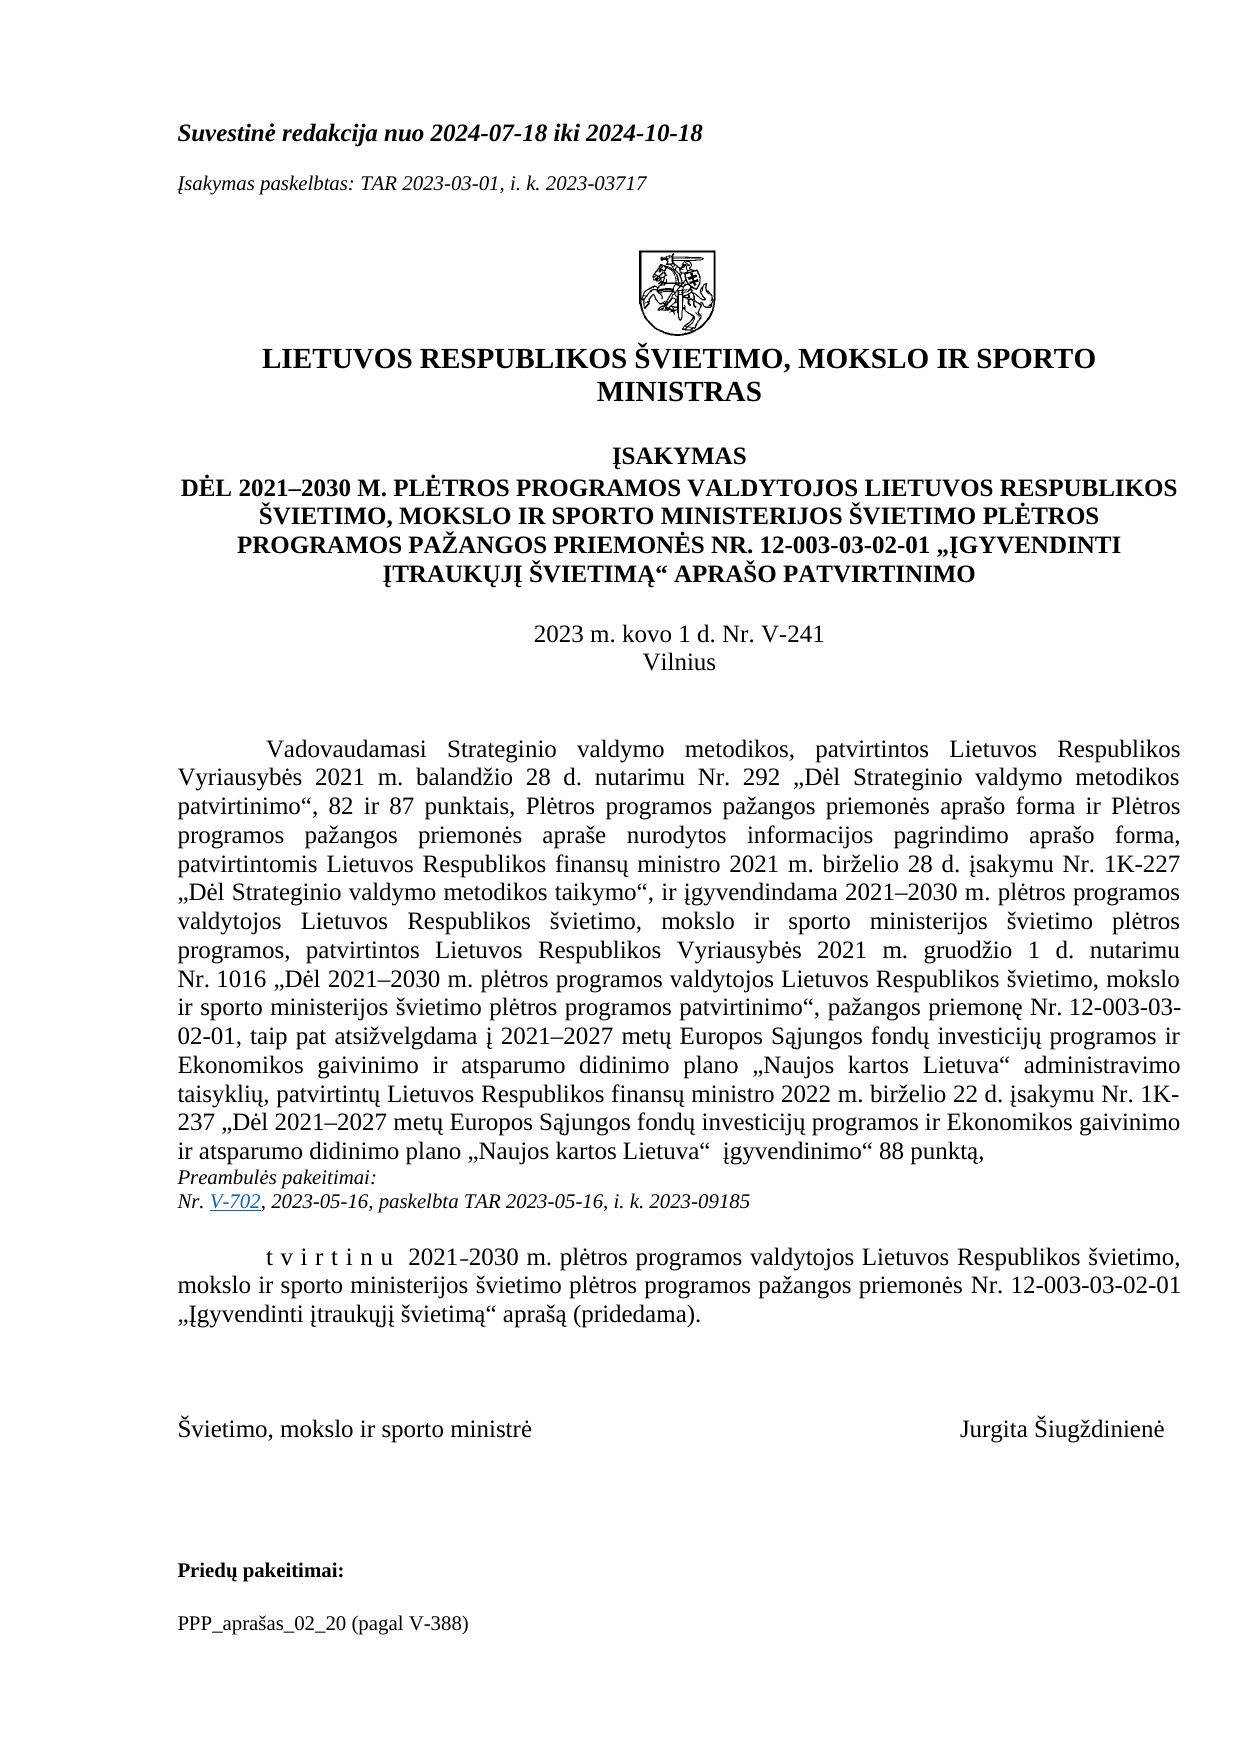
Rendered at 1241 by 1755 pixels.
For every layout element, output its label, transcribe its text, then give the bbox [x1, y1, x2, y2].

text ĮSAKYMAS [177, 441, 1181, 470]
text t v i r t i n u 2021–2030 m. plėtros programos valdytojos Lietuvos Respublikos švietimo, mokslo ir sporto ministerijos švietimo plėtros programos pažangos priemonės Nr. 12-003-03-02-01 „Įgyvendinti įtraukųjį švietimą“ aprašą (pridedama). [177, 1242, 1181, 1328]
text Vilnius [177, 647, 1181, 676]
subtitle 2023 m. kovo 1 d. Nr. V-241 [177, 619, 1181, 647]
text Vadovaudamasi Strateginio valdymo metodikos, patvirtintos Lietuvos Respublikos Vyriausybės 2021 m. balandžio 28 d. nutarimu Nr. 292 „Dėl Strateginio valdymo metodikos patvirtinimo“, 82 ir 87 punktais, Plėtros programos pažangos priemonės aprašo forma ir Plėtros programos pažangos priemonės apraše nurodytos informacijos pagrindimo aprašo forma, patvirtintomis Lietuvos Respublikos finansų ministro 2021 m. birželio 28 d. įsakymu Nr. 1K-227 „Dėl Strateginio valdymo metodikos taikymo“, ir įgyvendindama 2021–2030 m. plėtros programos valdytojos Lietuvos Respublikos švietimo, mokslo ir sporto ministerijos švietimo plėtros programos, patvirtintos Lietuvos Respublikos Vyriausybės 2021 m. gruodžio 1 d. nutarimu Nr. 1016 „Dėl 2021–2030 m. plėtros programos valdytojos Lietuvos Respublikos švietimo, mokslo ir sporto ministerijos švietimo plėtros programos patvirtinimo“, pažangos priemonę Nr. 12-003-03-02-01, taip pat atsižvelgdama į 2021–2027 metų Europos Sąjungos fondų investicijų programos ir Ekonomikos gaivinimo ir atsparumo didinimo plano „Naujos kartos Lietuva“ administravimo taisyklių, patvirtintų Lietuvos Respublikos finansų ministro 2022 m. birželio 22 d. įsakymu Nr. 1K-237 „Dėl 2021–2027 metų Europos Sąjungos fondų investicijų programos ir Ekonomikos gaivinimo ir atsparumo didinimo plano „Naujos kartos Lietuva“ įgyvendinimo“ 88 punktą, [177, 734, 1181, 1165]
text Nr. V-702, 2023-05-16, paskelbta TAR 2023-05-16, i. k. 2023-09185 [177, 1189, 1181, 1213]
text PPP_aprašas_02_20 (pagal V-388) [177, 1611, 1181, 1635]
text LIETUVOS RESPUBLIKOS ŠVIETIMO, MOKSLO IR SPORTO MINISTRAS [177, 341, 1181, 408]
text Priedų pakeitimai: [177, 1558, 1181, 1582]
text Preambulės pakeitimai: [177, 1165, 1181, 1189]
text Švietimo, mokslo ir sporto ministrė Jurgita Šiugždinienė [177, 1414, 1181, 1443]
text DĖL 2021–2030 M. PLĖTROS PROGRAMOS VALDYTOJOS LIETUVOS RESPUBLIKOS ŠVIETIMO, MOKSLO IR SPORTO MINISTERIJOS ŠVIETIMO PLĖTROS PROGRAMOS PAŽANGOS PRIEMONĖS NR. 12-003-03-02-01 „ĮGYVENDINTI ĮTRAUKŲJĮ ŠVIETIMĄ“ APRAŠO PATVIRTINIMO [177, 473, 1181, 588]
text Įsakymas paskelbtas: TAR 2023-03-01, i. k. 2023-03717 [177, 171, 1181, 195]
text Suvestinė redakcija nuo 2024-07-18 iki 2024-10-18 [177, 118, 1181, 147]
